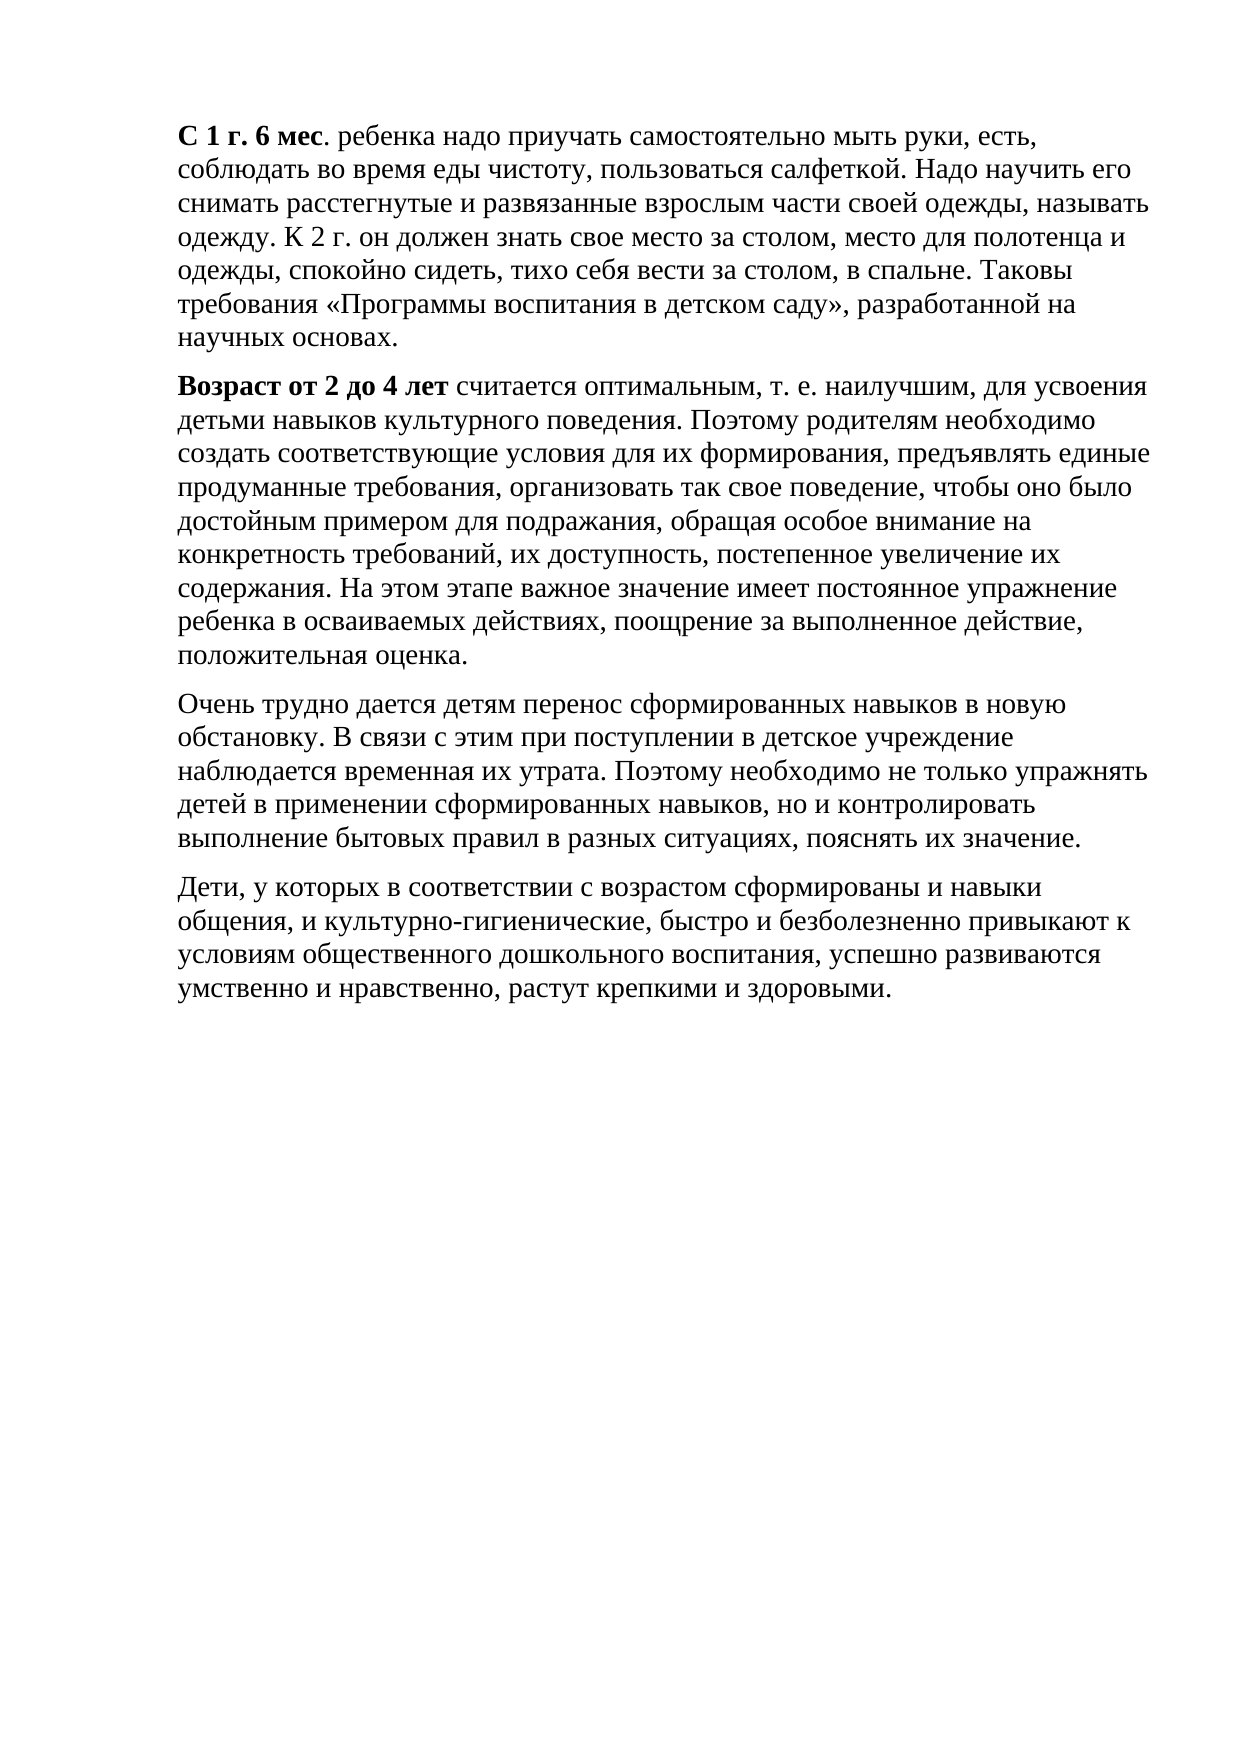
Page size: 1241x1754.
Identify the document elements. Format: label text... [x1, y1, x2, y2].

text С 1 г. 6 мес. ребенка надо приучать самостоятельно мыть руки, есть, соблюдать во время еды чистоту, пользоваться салфеткой. Надо научить его снимать расстегнутые и развязанные взрослым части своей одежды, называть одежду. К 2 г. он должен знать свое место за столом, место для полотенца и одежды, спокойно сидеть, тихо себя вести за столом, в спальне. Таковы требования «Программы воспитания в детском саду», разработанной на научных основах. [177, 118, 1152, 353]
text Дети, у которых в соответствии с возрастом сформированы и навыки общения, и культурно-гигиенические, быстро и безболезненно привыкают к условиям общественного дошкольного воспитания, успешно развиваются умственно и нравственно, растут крепкими и здоровыми. [177, 869, 1152, 1003]
text Очень трудно дается детям перенос сформированных навыков в новую обстановку. В связи с этим при поступлении в детское учреждение наблюдается временная их утрата. Поэтому необходимо не только упражнять детей в применении сформированных навыков, но и контролировать выполнение бытовых правил в разных ситуациях, пояснять их значение. [177, 686, 1152, 854]
text Возраст от 2 до 4 лет считается оптимальным, т. е. наилучшим, для усвоения детьми навыков культурного поведения. Поэтому родителям необходимо создать соответствующие условия для их формирования, предъявлять единые продуманные требования, организовать так свое поведение, чтобы оно было достойным примером для подражания, обращая особое внимание на конкретность требований, их доступность, постепенное увеличение их содержания. На этом этапе важное значение имеет постоянное упражнение ребенка в осваиваемых действиях, поощрение за выполненное действие, положительная оценка. [177, 368, 1152, 670]
